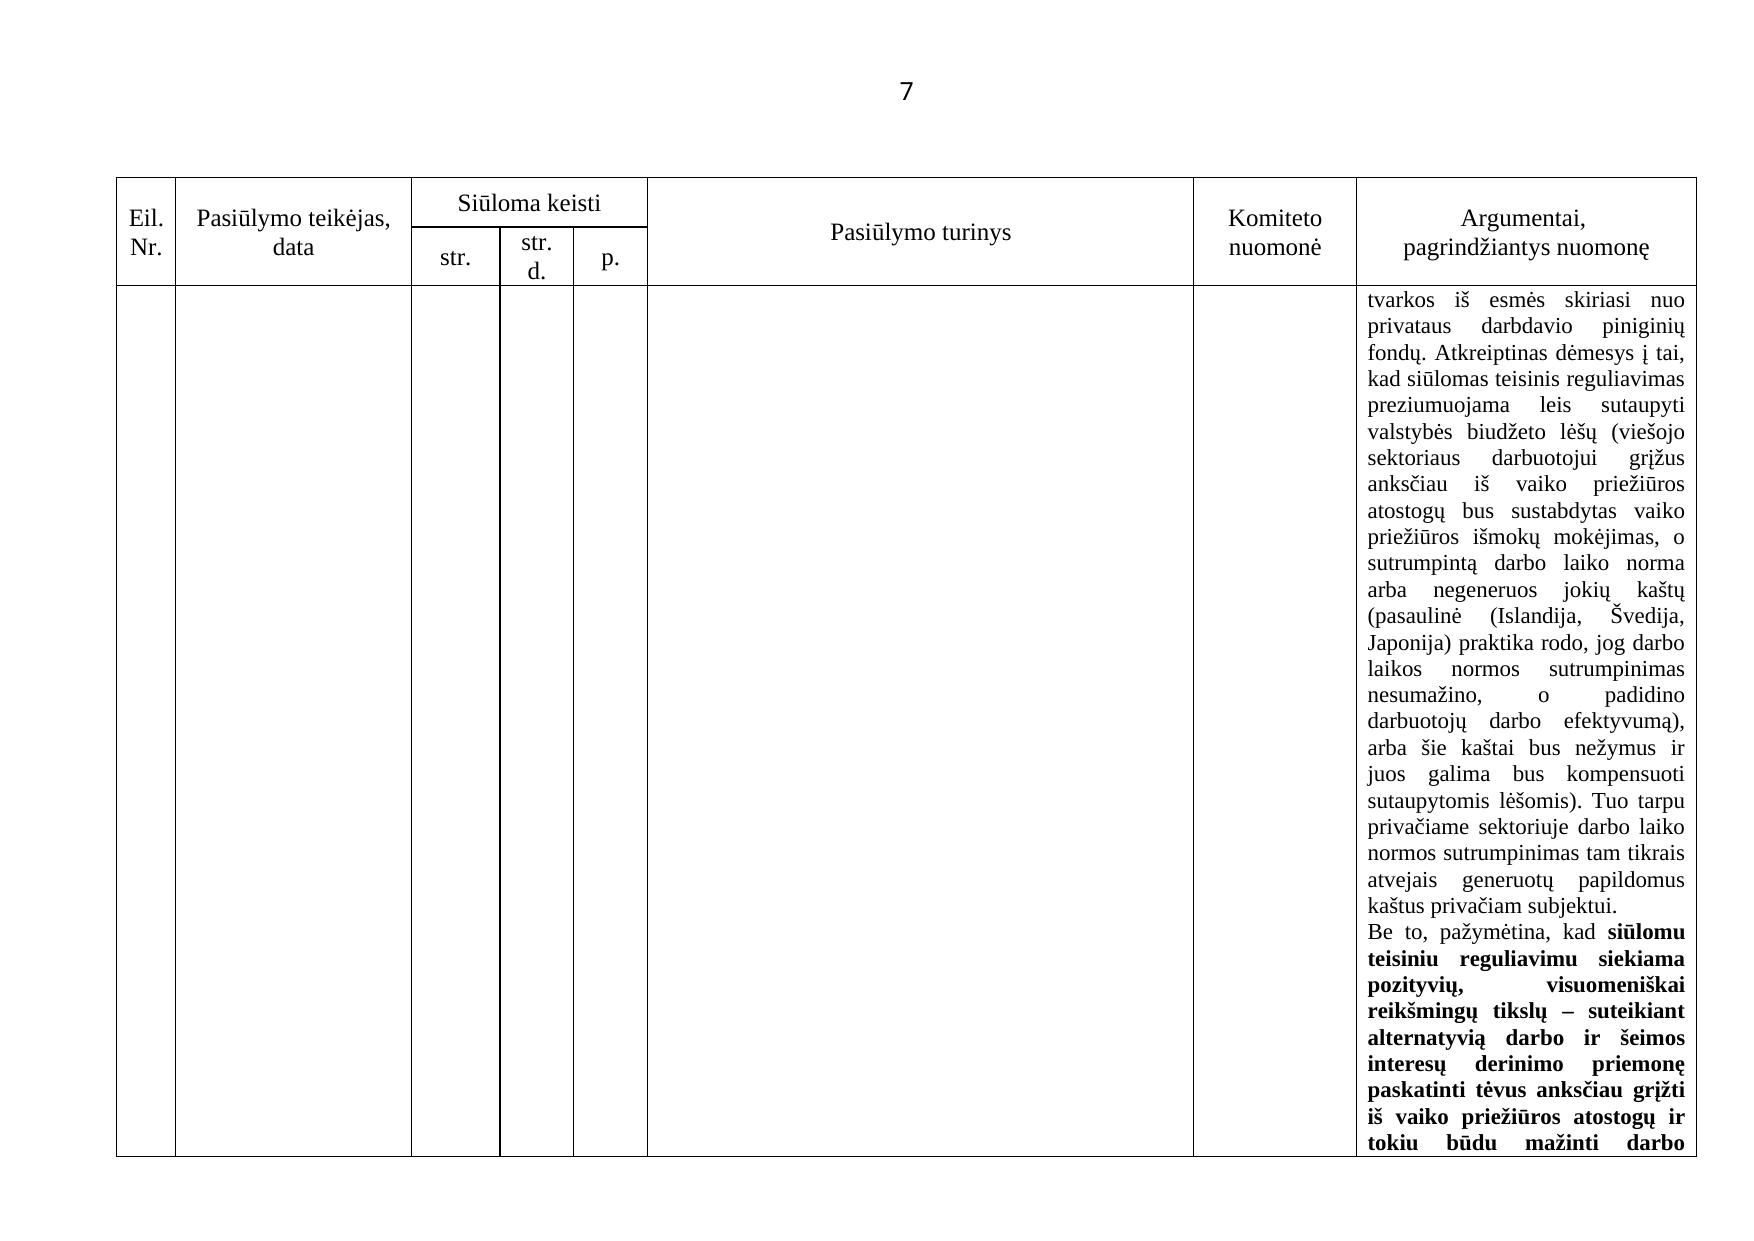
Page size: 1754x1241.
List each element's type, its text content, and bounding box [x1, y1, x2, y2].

table_cell [412, 286, 499, 1156]
table_cell [648, 286, 1193, 1156]
table_cell tvarkos iš esmės skiriasi nuo privataus darbdavio piniginių fondų. Atkreiptinas dėmesys į tai, kad siūlomas teisinis reguliavimas preziumuojama leis sutaupyti valstybės biudžeto lėšų (viešojo sektoriaus darbuotojui grįžus anksčiau iš vaiko priežiūros atostogų bus sustabdytas vaiko priežiūros išmokų mokėjimas, o sutrumpintą darbo laiko norma arba negeneruos jokių kaštų (pasaulinė (Islandija, Švedija, Japonija) praktika rodo, jog darbo laikos normos sutrumpinimas nesumažino, o padidino darbuotojų darbo efektyvumą), arba šie kaštai bus nežymus ir juos galima bus kompensuoti sutaupytomis lėšomis). Tuo tarpu privačiame sektoriuje darbo laiko normos sutrumpinimas tam tikrais atvejais generuotų papildomus kaštus privačiam subjektui. Be to, pažymėtina, kad siūlomu teisiniu reguliavimu siekiama pozityvių, visuomeniškai reikšmingų tikslų – suteikiant alternatyvią darbo ir šeimos interesų derinimo priemonę paskatinti tėvus anksčiau grįžti iš vaiko priežiūros atostogų ir tokiu būdu mažinti darbo [1357, 286, 1696, 1156]
table_header Siūloma keisti [412, 178, 647, 226]
table_cell [501, 286, 573, 1156]
table_header Eil. Nr. [117, 178, 175, 285]
table_header Argumentai, pagrindžiantys nuomonę [1357, 178, 1696, 285]
table_header Komiteto nuomonė [1194, 178, 1356, 285]
table_cell [574, 286, 647, 1156]
table_cell [176, 286, 411, 1156]
table_cell str. d. [501, 228, 573, 285]
table_cell [1194, 286, 1356, 1156]
table_cell p. [574, 228, 647, 285]
table_header Pasiūlymo teikėjas, data [176, 178, 411, 285]
table_cell str. [412, 228, 499, 285]
table_cell [117, 286, 175, 1156]
table_header Pasiūlymo turinys [648, 178, 1193, 285]
